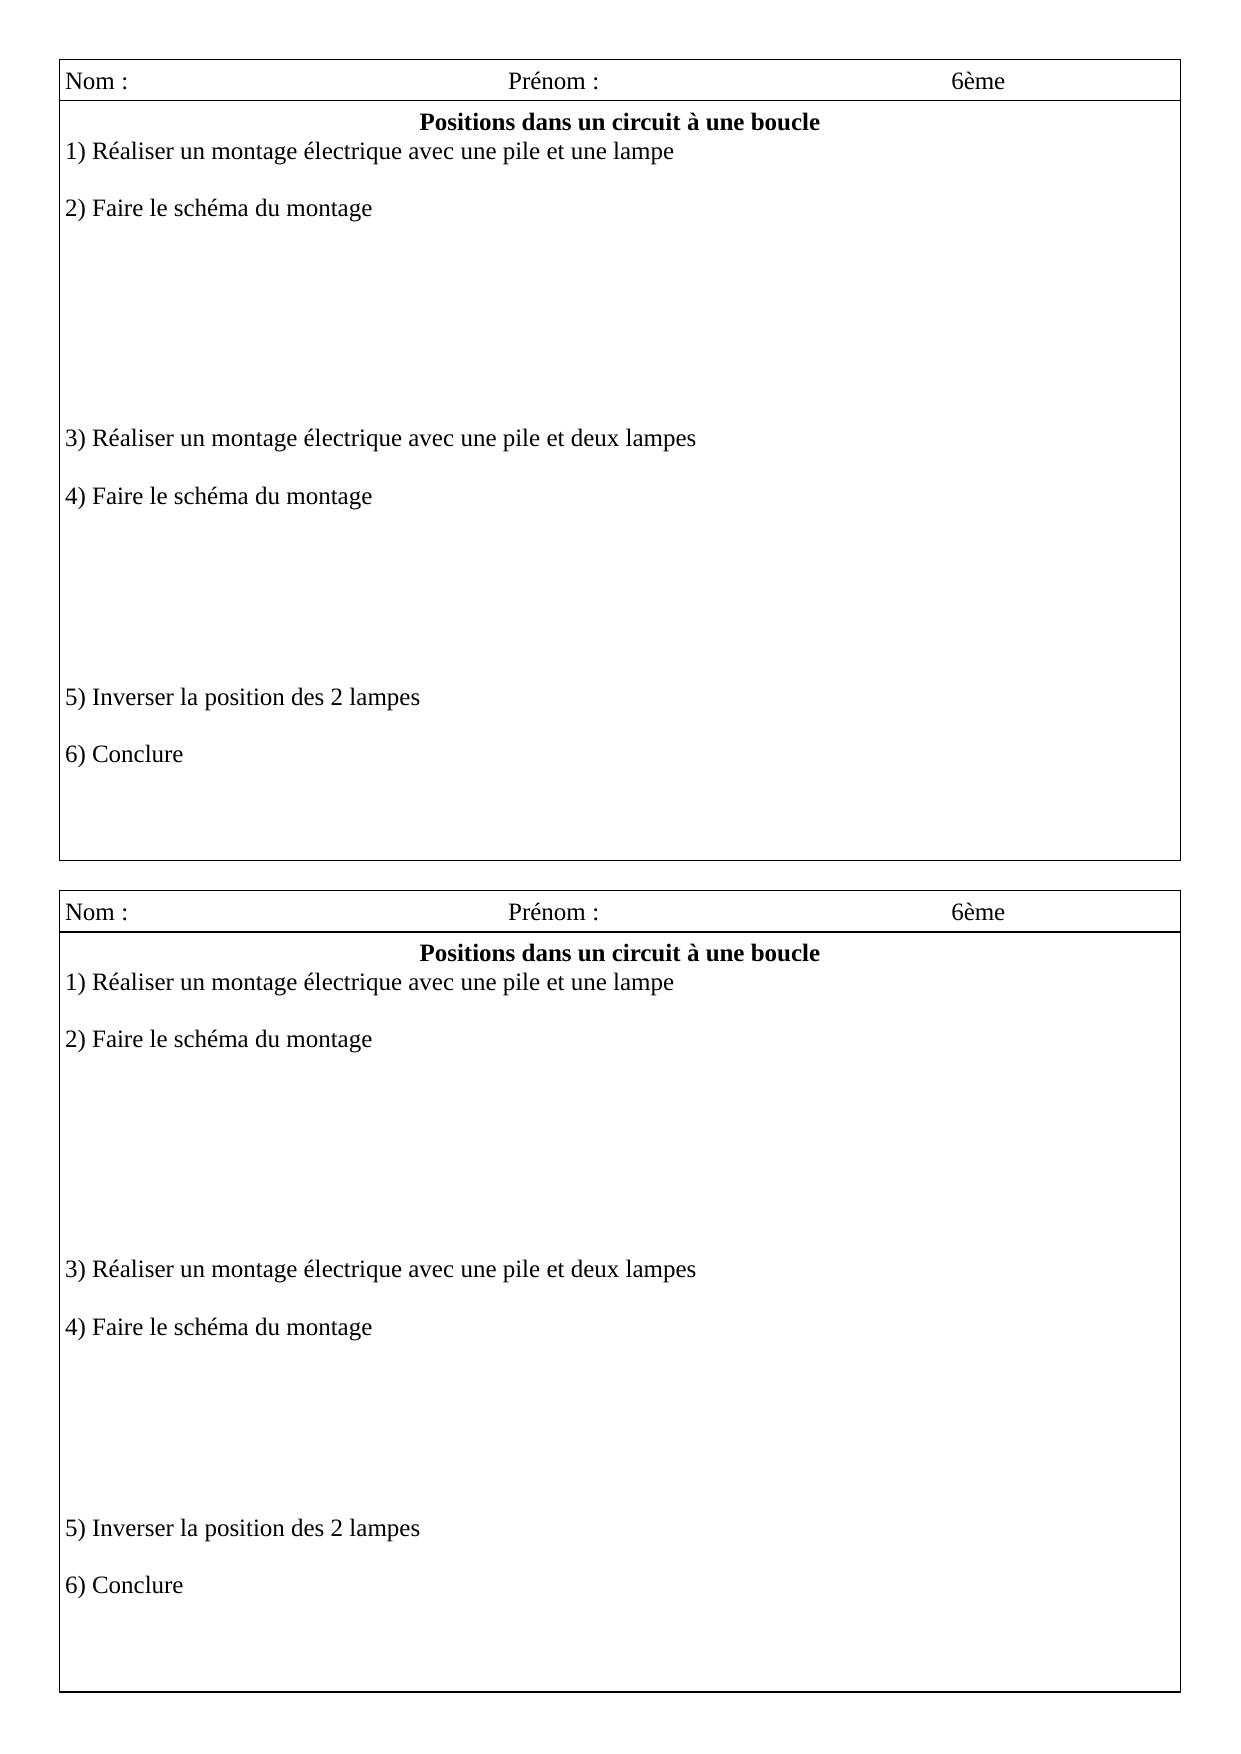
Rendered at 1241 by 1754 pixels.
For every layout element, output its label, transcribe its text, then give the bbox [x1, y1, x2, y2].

table_cell Positions dans un circuit à une boucle 1) Réaliser un montage électrique avec une pile et une lampe 2) Faire le schéma du montage 3) Réaliser un montage électrique avec une pile et deux lampes 4) Faire le schéma du montage 5) Inverser la position des 2 lampes 6) Conclure [60, 933, 1180, 1691]
table_header Nom : Prénom : 6ème [60, 891, 1180, 931]
table_cell Positions dans un circuit à une boucle 1) Réaliser un montage électrique avec une pile et une lampe 2) Faire le schéma du montage 3) Réaliser un montage électrique avec une pile et deux lampes 4) Faire le schéma du montage 5) Inverser la position des 2 lampes 6) Conclure [60, 101, 1180, 860]
table_header Nom : Prénom : 6ème [60, 60, 1180, 100]
